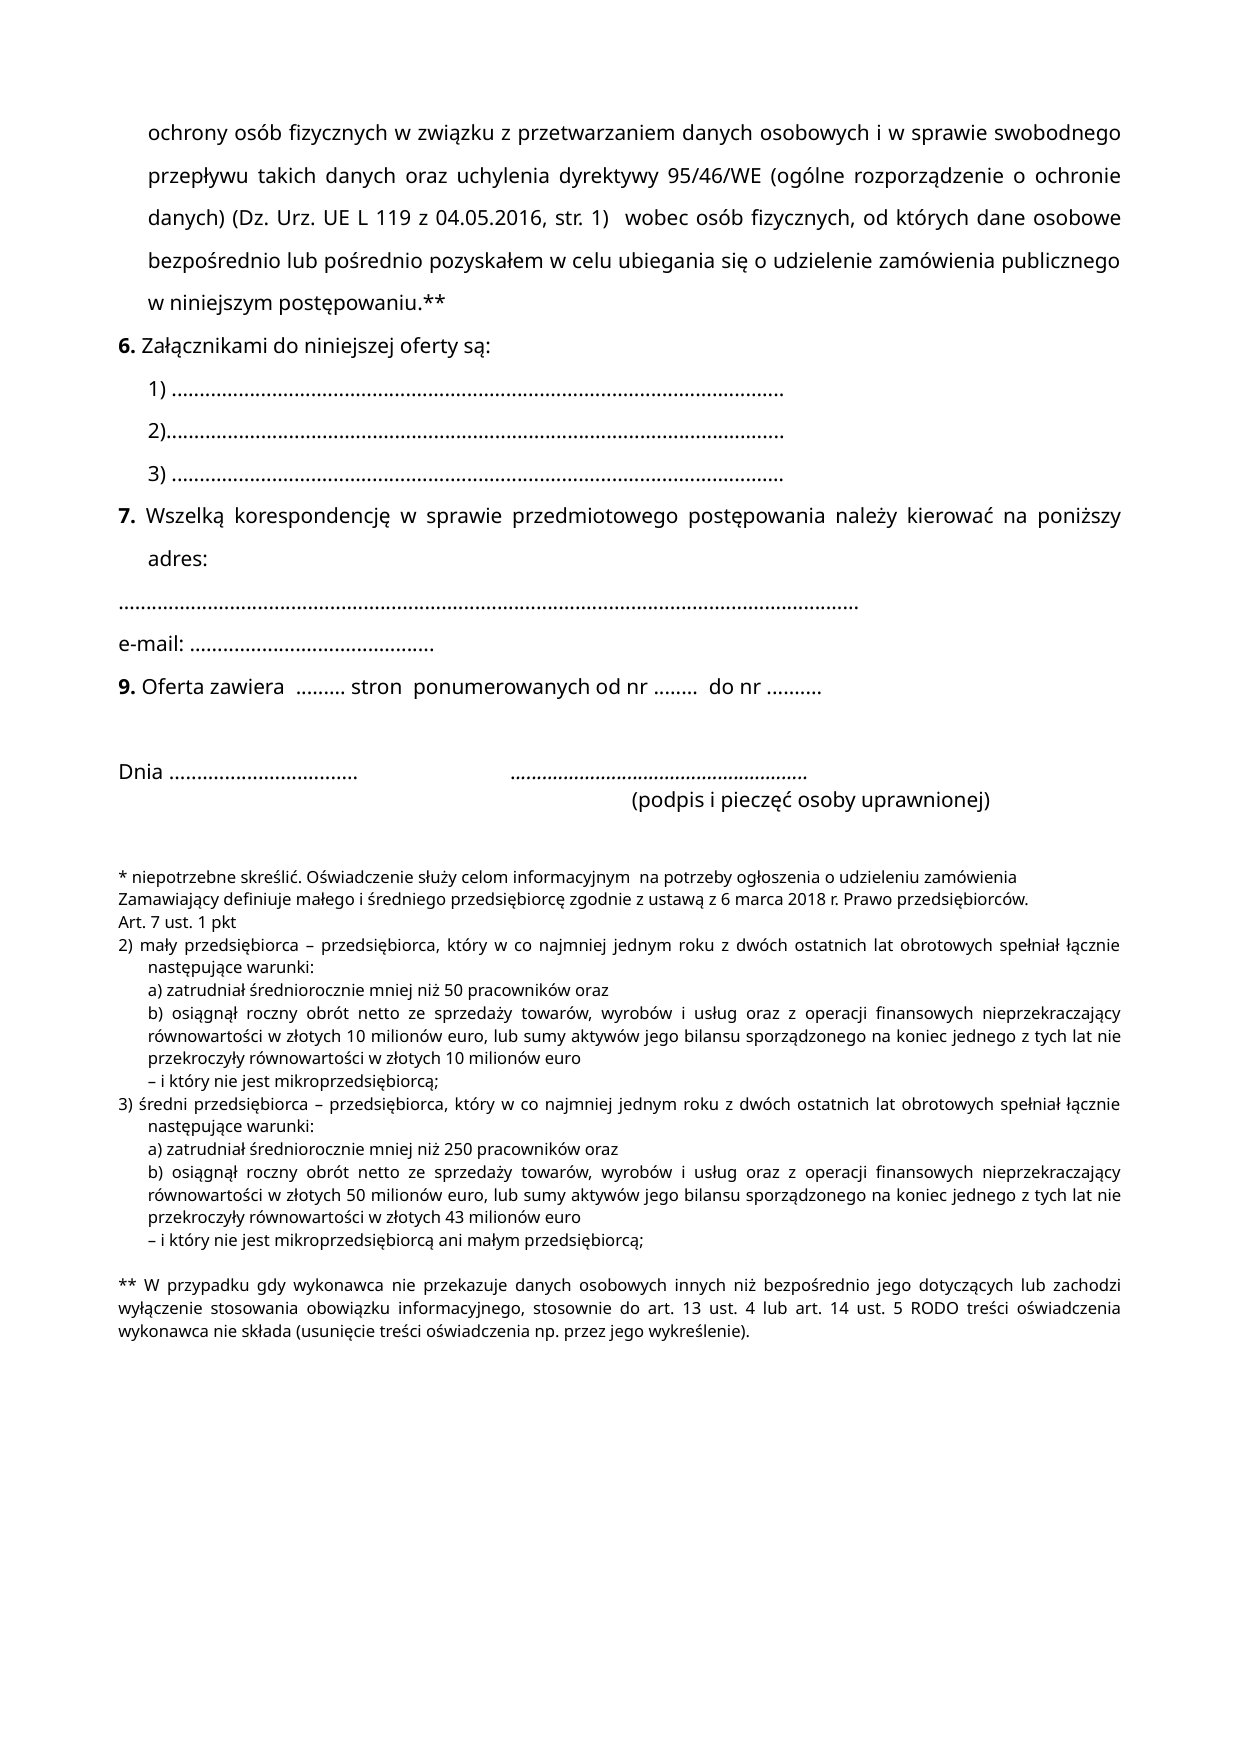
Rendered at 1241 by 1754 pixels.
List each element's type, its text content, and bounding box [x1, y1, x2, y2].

text 2) mały przedsiębiorca – przedsiębiorca, który w co najmniej jednym roku z dwóch ostatnich lat obrotowych spełniał łącznie następujące warunki: [118, 933, 1122, 979]
text 1) .............................................................................................................. [148, 374, 1122, 402]
text ochrony osób fizycznych w związku z przetwarzaniem danych osobowych i w sprawie swobodnego przepływu takich danych oraz uchylenia dyrektywy 95/46/WE (ogólne rozporządzenie o ochronie danych) (Dz. Urz. UE L 119 z 04.05.2016, str. 1) wobec osób fizycznych, od których dane osobowe bezpośrednio lub pośrednio pozyskałem w celu ubiegania się o udzielenie zamówienia publicznego w niniejszym postępowaniu.** [118, 118, 1122, 317]
text – i który nie jest mikroprzedsiębiorcą ani małym przedsiębiorcą; [148, 1228, 1122, 1251]
text 6. Załącznikami do niniejszej oferty są: [118, 331, 1122, 359]
text b) osiągnął roczny obrót netto ze sprzedaży towarów, wyrobów i usług oraz z operacji finansowych nieprzekraczający równowartości w złotych 50 milionów euro, lub sumy aktywów jego bilansu sporządzonego na koniec jednego z tych lat nie przekroczyły równowartości w złotych 43 milionów euro [148, 1160, 1122, 1228]
text 2)............................................................................................................... [148, 416, 1122, 445]
text * niepotrzebne skreślić. Oświadczenie służy celom informacyjnym na potrzeby ogłoszenia o udzieleniu zamówienia [118, 865, 1122, 888]
text 7. Wszelką korespondencję w sprawie przedmiotowego postępowania należy kierować na poniższy adres: [118, 502, 1122, 573]
text 3) ...........................................................................................................… [148, 459, 1122, 487]
text Dnia .................................. ........................................................ [118, 757, 1122, 786]
text – i który nie jest mikroprzedsiębiorcą; [148, 1069, 1122, 1092]
text 9. Oferta zawiera ......... stron ponumerowanych od nr ........ do nr .......... [118, 672, 1122, 700]
text b) osiągnął roczny obrót netto ze sprzedaży towarów, wyrobów i usług oraz z operacji finansowych nieprzekraczający równowartości w złotych 10 milionów euro, lub sumy aktywów jego bilansu sporządzonego na koniec jednego z tych lat nie przekroczyły równowartości w złotych 10 milionów euro [148, 1001, 1122, 1069]
text a) zatrudniał średniorocznie mniej niż 50 pracowników oraz [148, 979, 1122, 1001]
text e-mail: …......................................... [118, 629, 1122, 658]
text a) zatrudniał średniorocznie mniej niż 250 pracowników oraz [148, 1138, 1122, 1160]
text Art. 7 ust. 1 pkt [118, 911, 1122, 933]
text (podpis i pieczęć osoby uprawnionej) [118, 786, 1122, 814]
text 3) średni przedsiębiorca – przedsiębiorca, który w co najmniej jednym roku z dwóch ostatnich lat obrotowych spełniał łącznie następujące warunki: [118, 1092, 1122, 1138]
text Zamawiający definiuje małego i średniego przedsiębiorcę zgodnie z ustawą z 6 marca 2018 r. Prawo przedsiębiorców. [118, 888, 1122, 911]
text ….................................................................................................................................. [118, 587, 1122, 615]
text ** W przypadku gdy wykonawca nie przekazuje danych osobowych innych niż bezpośrednio jego dotyczących lub zachodzi wyłączenie stosowania obowiązku informacyjnego, stosownie do art. 13 ust. 4 lub art. 14 ust. 5 RODO treści oświadczenia wykonawca nie składa (usunięcie treści oświadczenia np. przez jego wykreślenie). [118, 1274, 1122, 1342]
